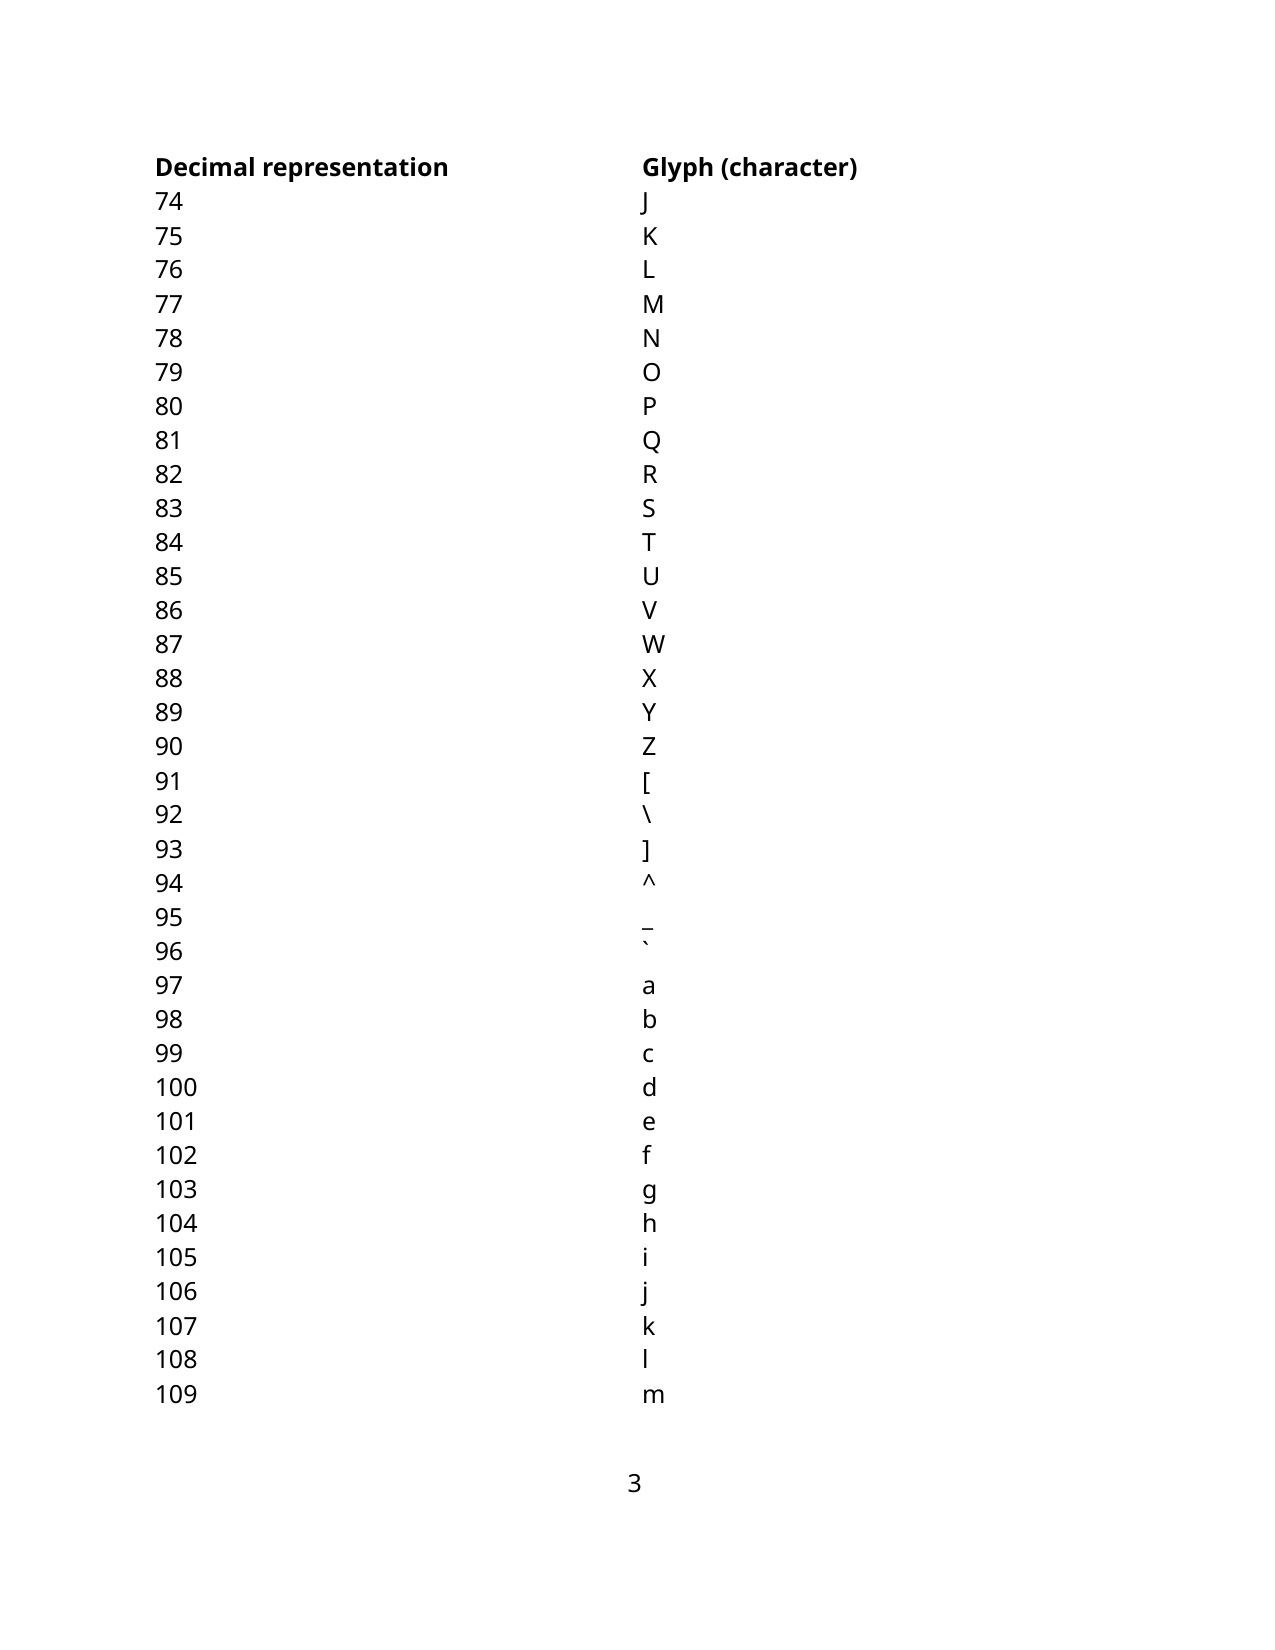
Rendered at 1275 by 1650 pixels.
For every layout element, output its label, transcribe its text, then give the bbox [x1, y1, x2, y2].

table_cell 96 [150, 934, 637, 967]
table_cell 75 [150, 218, 637, 252]
table_cell a [638, 968, 1125, 1002]
table_cell Q [638, 423, 1125, 457]
table_cell 89 [150, 695, 637, 729]
table_cell T [638, 525, 1125, 559]
table_cell b [638, 1002, 1125, 1036]
table_cell M [638, 286, 1125, 320]
table_cell m [638, 1376, 1125, 1410]
table_cell 98 [150, 1002, 637, 1036]
table_cell P [638, 389, 1125, 422]
table_cell 85 [150, 559, 637, 593]
table_cell 83 [150, 491, 637, 525]
table_cell J [638, 184, 1125, 218]
table_cell f [638, 1138, 1125, 1172]
table_cell 93 [150, 831, 637, 865]
table_cell 105 [150, 1240, 637, 1274]
table_cell 109 [150, 1376, 637, 1410]
table_cell _ [638, 899, 1125, 933]
table_cell 94 [150, 865, 637, 899]
table_cell [ [638, 763, 1125, 797]
table_cell 78 [150, 320, 637, 354]
table_cell S [638, 491, 1125, 525]
table_cell 107 [150, 1308, 637, 1342]
table_cell 102 [150, 1138, 637, 1172]
table_cell 106 [150, 1274, 637, 1308]
table_cell 97 [150, 968, 637, 1002]
table_cell 88 [150, 661, 637, 695]
table_cell ^ [638, 865, 1125, 899]
table_cell 80 [150, 389, 637, 422]
table_cell j [638, 1274, 1125, 1308]
table_cell Y [638, 695, 1125, 729]
table_cell 103 [150, 1172, 637, 1206]
table_cell Z [638, 729, 1125, 763]
table_cell 91 [150, 763, 637, 797]
table_cell 108 [150, 1342, 637, 1376]
table_cell 90 [150, 729, 637, 763]
table_cell X [638, 661, 1125, 695]
table_cell 81 [150, 423, 637, 457]
table_cell d [638, 1070, 1125, 1104]
table_cell 82 [150, 457, 637, 491]
table_cell e [638, 1104, 1125, 1138]
table_cell 76 [150, 252, 637, 286]
table_header Glyph (character) [638, 150, 1125, 184]
table_cell 99 [150, 1036, 637, 1070]
table_cell h [638, 1206, 1125, 1240]
table_cell 77 [150, 286, 637, 320]
table_cell ` [638, 934, 1125, 967]
table_cell 84 [150, 525, 637, 559]
table_cell V [638, 593, 1125, 627]
table_cell N [638, 320, 1125, 354]
table_cell 86 [150, 593, 637, 627]
table_cell 95 [150, 899, 637, 933]
table_cell 101 [150, 1104, 637, 1138]
table_cell i [638, 1240, 1125, 1274]
table_cell 100 [150, 1070, 637, 1104]
table_cell ] [638, 831, 1125, 865]
table_cell L [638, 252, 1125, 286]
table_cell k [638, 1308, 1125, 1342]
table_cell 74 [150, 184, 637, 218]
table_cell O [638, 354, 1125, 388]
table_cell W [638, 627, 1125, 661]
table_cell R [638, 457, 1125, 491]
table_cell c [638, 1036, 1125, 1070]
table_cell 104 [150, 1206, 637, 1240]
table_cell 92 [150, 797, 637, 831]
table_cell l [638, 1342, 1125, 1376]
table_cell K [638, 218, 1125, 252]
table_cell U [638, 559, 1125, 593]
table_header Decimal representation [150, 150, 637, 184]
table_cell \ [638, 797, 1125, 831]
table_cell 87 [150, 627, 637, 661]
table_cell 79 [150, 354, 637, 388]
table_cell g [638, 1172, 1125, 1206]
